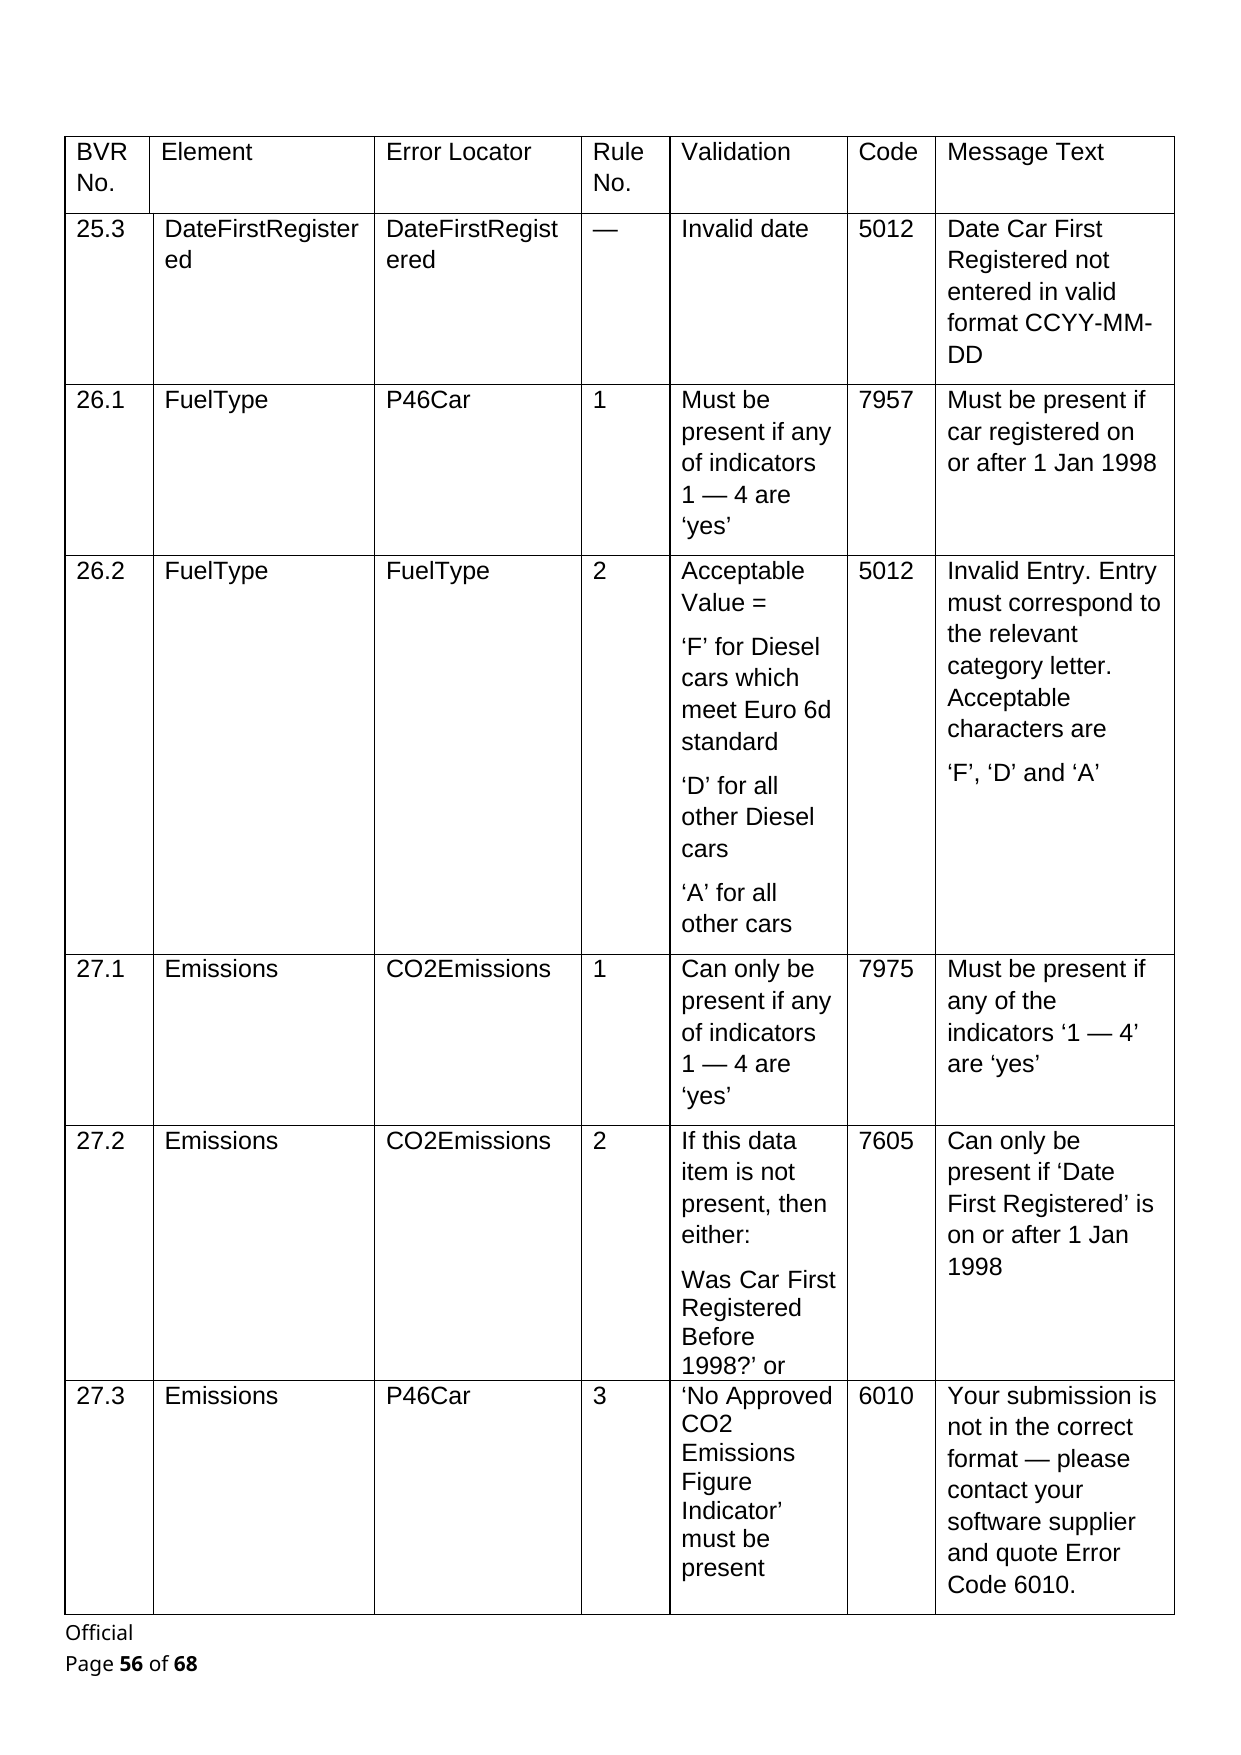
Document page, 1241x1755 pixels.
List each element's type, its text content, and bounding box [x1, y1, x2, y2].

table_cell 7605 [848, 1126, 935, 1379]
table_cell 5012 [848, 214, 935, 384]
table_cell Emissions [154, 1381, 374, 1614]
table_cell 2 [582, 556, 669, 953]
table_cell Invalid Entry. Entry must correspond to the relevant category letter. Acceptable characters are ‘F’, ‘D’ and ‘A’ [936, 556, 1174, 953]
table_cell 27.1 [66, 955, 153, 1125]
table_header Rule No. [582, 137, 669, 212]
table_cell P46Car [375, 1381, 581, 1614]
table_cell Must be present if car registered on or after 1 Jan 1998 [936, 385, 1174, 555]
table_cell 25.3 [66, 214, 153, 384]
table_cell 3 [582, 1381, 669, 1614]
table_cell 1 [582, 955, 669, 1125]
table_cell Emissions [154, 1126, 374, 1379]
table_cell FuelType [154, 385, 374, 555]
table_cell CO2Emissions [375, 1126, 581, 1379]
table_cell 27.3 [66, 1381, 153, 1614]
table_cell Must be present if any of the indicators ‘1 — 4’ are ‘yes’ [936, 955, 1174, 1125]
table_header Element [150, 137, 374, 212]
table_cell 2 [582, 1126, 669, 1379]
table_cell 26.1 [66, 385, 153, 555]
table_cell Must be present if any of indicators 1 — 4 are ‘yes’ [671, 385, 847, 555]
table_cell Your submission is not in the correct format — please contact your software supplier and quote Error Code 6010. [936, 1381, 1174, 1614]
table_header Error Locator [375, 137, 581, 212]
table_cell Can only be present if ‘Date First Registered’ is on or after 1 Jan 1998 [936, 1126, 1174, 1379]
table_cell 7975 [848, 955, 935, 1125]
table_cell Date Car First Registered not entered in valid format CCYY-MM-DD [936, 214, 1174, 384]
table_cell ‘No Approved CO2 Emissions Figure Indicator’ must be present [671, 1381, 847, 1614]
table_cell If this data item is not present, then either: Was Car First Registered Before 1998?’ or [671, 1126, 847, 1379]
table_cell CO2Emissions [375, 955, 581, 1125]
table_cell FuelType [154, 556, 374, 953]
table_cell P46Car [375, 385, 581, 555]
table_cell 5012 [848, 556, 935, 953]
table_cell Invalid date [671, 214, 847, 384]
table_cell Can only be present if any of indicators 1 — 4 are ‘yes’ [671, 955, 847, 1125]
table_header Code [848, 137, 935, 212]
table_cell 7957 [848, 385, 935, 555]
table_cell DateFirstRegistered [375, 214, 581, 384]
table_cell Acceptable Value = ‘F’ for Diesel cars which meet Euro 6d standard ‘D’ for all other Diesel cars ‘A’ for all other cars [671, 556, 847, 953]
table_header BVR No. [66, 137, 149, 212]
table_cell 1 [582, 385, 669, 555]
table_cell FuelType [375, 556, 581, 953]
table_cell DateFirstRegistered [154, 214, 374, 384]
table_cell 6010 [848, 1381, 935, 1614]
table_cell — [582, 214, 669, 384]
table_cell 27.2 [66, 1126, 153, 1379]
table_cell 26.2 [66, 556, 153, 953]
table_cell Emissions [154, 955, 374, 1125]
table_header Validation [671, 137, 847, 212]
table_header Message Text [936, 137, 1174, 212]
